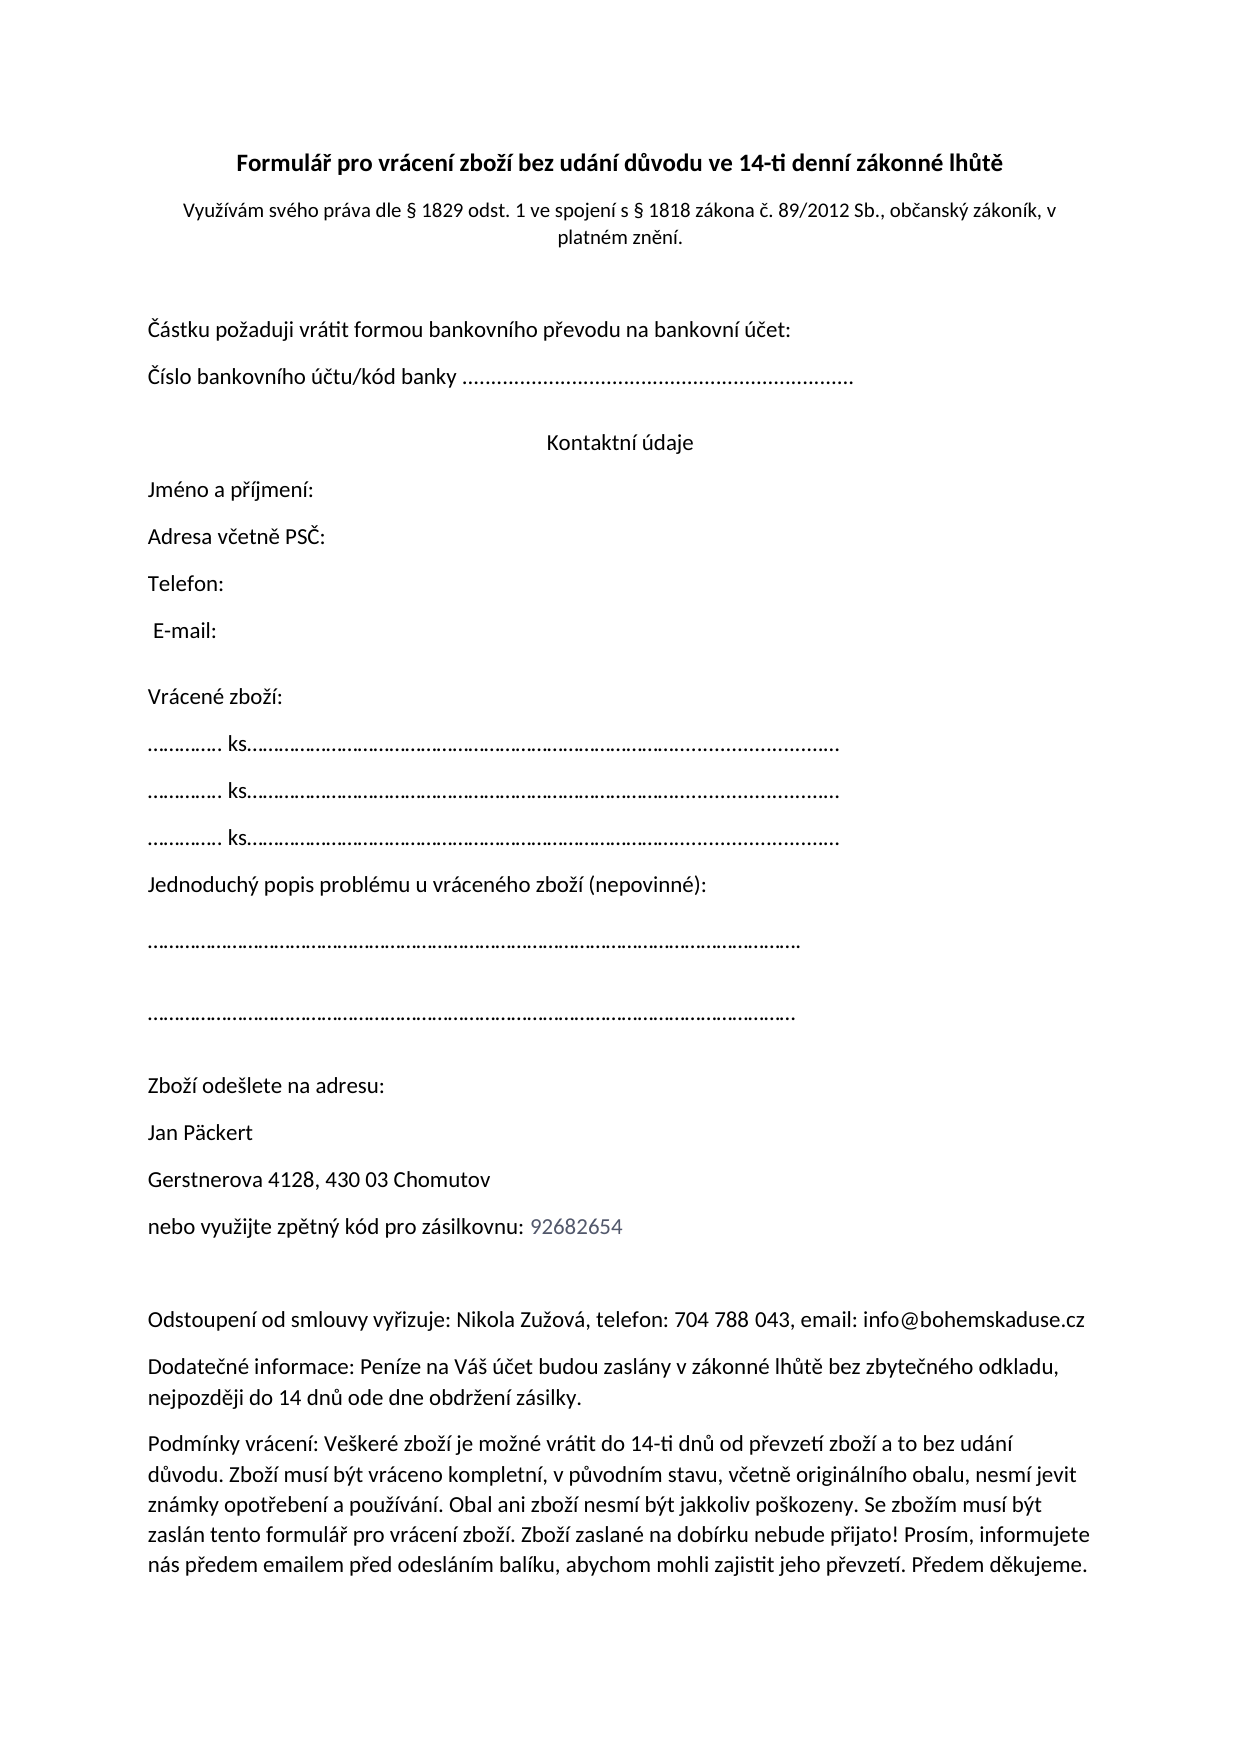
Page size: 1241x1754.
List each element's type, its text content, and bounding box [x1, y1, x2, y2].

text Částku požaduji vrátit formou bankovního převodu na bankovní účet: [148, 316, 1093, 343]
text Vrácené zboží: [148, 682, 1093, 710]
text Využívám svého práva dle § 1829 odst. 1 ve spojení s § 1818 zákona č. 89/2012 Sb., občanský zákoník, v platném znění. [148, 197, 1093, 250]
text Číslo bankovního účtu/kód banky .................................................................... [148, 362, 1093, 390]
text …………………………………………………………………………………………………………… [148, 998, 1093, 1026]
text Jednoduchý popis problému u vráceného zboží (nepovinné): ……………………………………………………………………………………………………………. [148, 870, 1093, 954]
text Podmínky vrácení: Veškeré zboží je možné vrátit do 14-ti dnů od převzetí zboží a to bez udání důvodu. Zboží musí být vráceno kompletní, v původním stavu, včetně originálního obalu, nesmí jevit známky opotřebení a používání. Obal ani zboží nesmí být jakkoliv poškozeny. Se zbožím musí být zaslán tento formulář pro vrácení zboží. Zboží zaslané na dobírku nebude přijato! Prosím, informujete nás předem emailem před odesláním balíku, abychom mohli zajistit jeho převzetí. Předem děkujeme. [148, 1429, 1093, 1578]
text Jan Päckert [148, 1118, 1093, 1146]
text ………….. ks………………………………………………………………………..........................… [148, 776, 1093, 804]
text Odstoupení od smlouvy vyřizuje: Nikola Zužová, telefon: 704 788 043, email: info@bohemskaduse.cz [148, 1306, 1093, 1333]
text Kontaktní údaje [148, 428, 1093, 457]
text nebo využijte zpětný kód pro zásilkovnu: 92682654 [148, 1212, 1093, 1240]
text Adresa včetně PSČ: [148, 522, 1093, 550]
text Zboží odešlete na adresu: [148, 1071, 1093, 1099]
text ………….. ks………………………………………………………………………..........................… [148, 823, 1093, 851]
text Jméno a příjmení: [148, 475, 1093, 503]
text Telefon: [148, 569, 1093, 597]
text Formulář pro vrácení zboží bez udání důvodu ve 14-ti denní zákonné lhůtě [148, 148, 1093, 178]
text ………….. ks………………………………………………………………………..........................… [148, 729, 1093, 757]
text Dodatečné informace: Peníze na Váš účet budou zaslány v zákonné lhůtě bez zbytečného odkladu, nejpozději do 14 dnů ode dne obdržení zásilky. [148, 1352, 1093, 1411]
text E-mail: [148, 616, 1093, 644]
text Gerstnerova 4128, 430 03 Chomutov [148, 1165, 1093, 1193]
